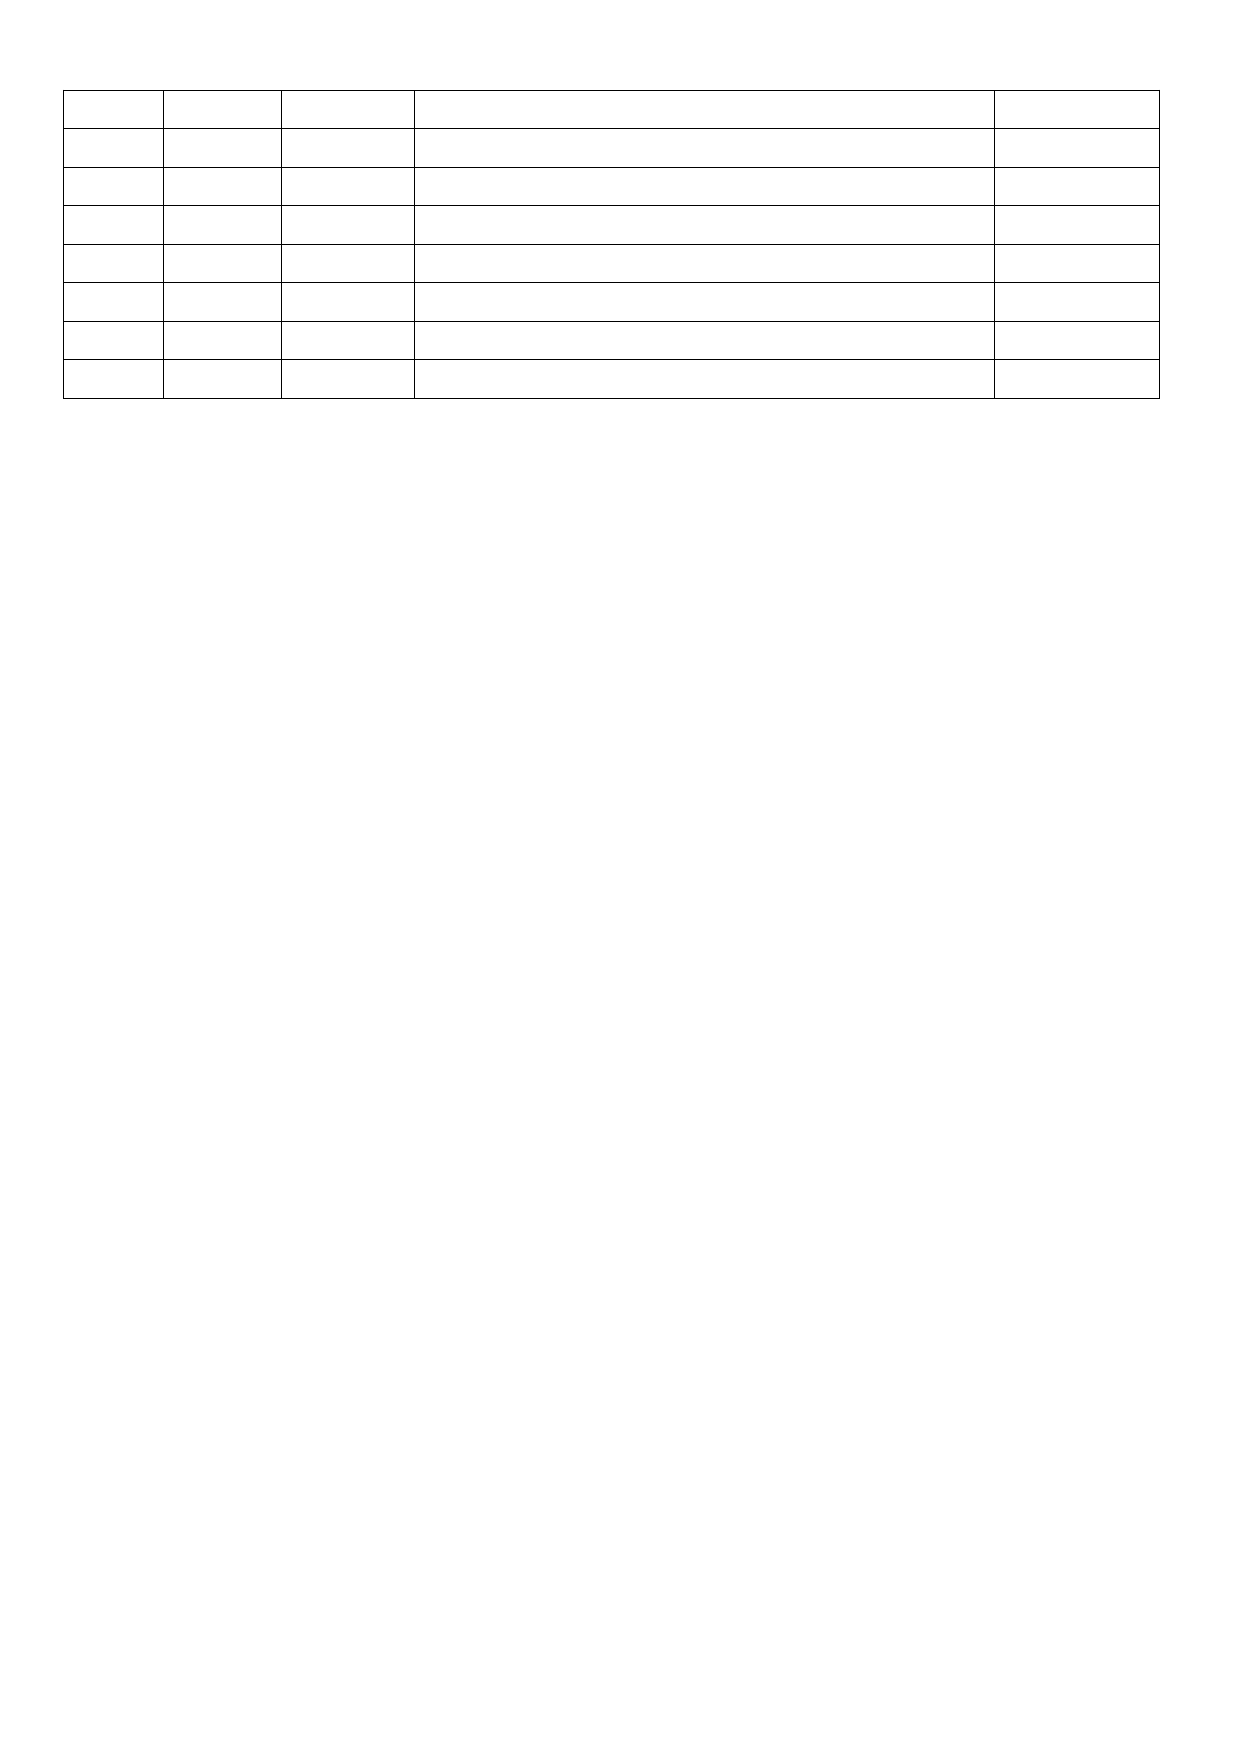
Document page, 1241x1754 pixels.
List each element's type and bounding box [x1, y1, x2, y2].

table_cell [164, 322, 281, 359]
table_cell [164, 360, 281, 398]
table_cell [164, 283, 281, 321]
table_cell [995, 206, 1159, 244]
table_cell [282, 206, 414, 244]
table_cell [282, 360, 414, 398]
table_cell [64, 168, 163, 205]
table_cell [415, 168, 994, 205]
table_cell [64, 322, 163, 359]
table_cell [64, 245, 163, 282]
table_cell [282, 129, 414, 167]
table_cell [995, 245, 1159, 282]
table_cell [415, 283, 994, 321]
table_cell [415, 91, 994, 128]
table_cell [415, 322, 994, 359]
table_cell [415, 245, 994, 282]
table_cell [164, 168, 281, 205]
table_cell [282, 91, 414, 128]
table_cell [995, 91, 1159, 128]
table_cell [995, 360, 1159, 398]
table_cell [995, 322, 1159, 359]
table_cell [415, 129, 994, 167]
table_cell [995, 168, 1159, 205]
table_cell [995, 283, 1159, 321]
table_cell [282, 322, 414, 359]
table_cell [164, 91, 281, 128]
table_cell [282, 283, 414, 321]
table_cell [64, 283, 163, 321]
table_cell [415, 206, 994, 244]
table_cell [64, 129, 163, 167]
table_cell [995, 129, 1159, 167]
table_cell [64, 360, 163, 398]
table_cell [282, 245, 414, 282]
table_cell [415, 360, 994, 398]
table_cell [164, 129, 281, 167]
table_cell [64, 91, 163, 128]
table_cell [64, 206, 163, 244]
table_cell [282, 168, 414, 205]
table_cell [164, 206, 281, 244]
table_cell [164, 245, 281, 282]
